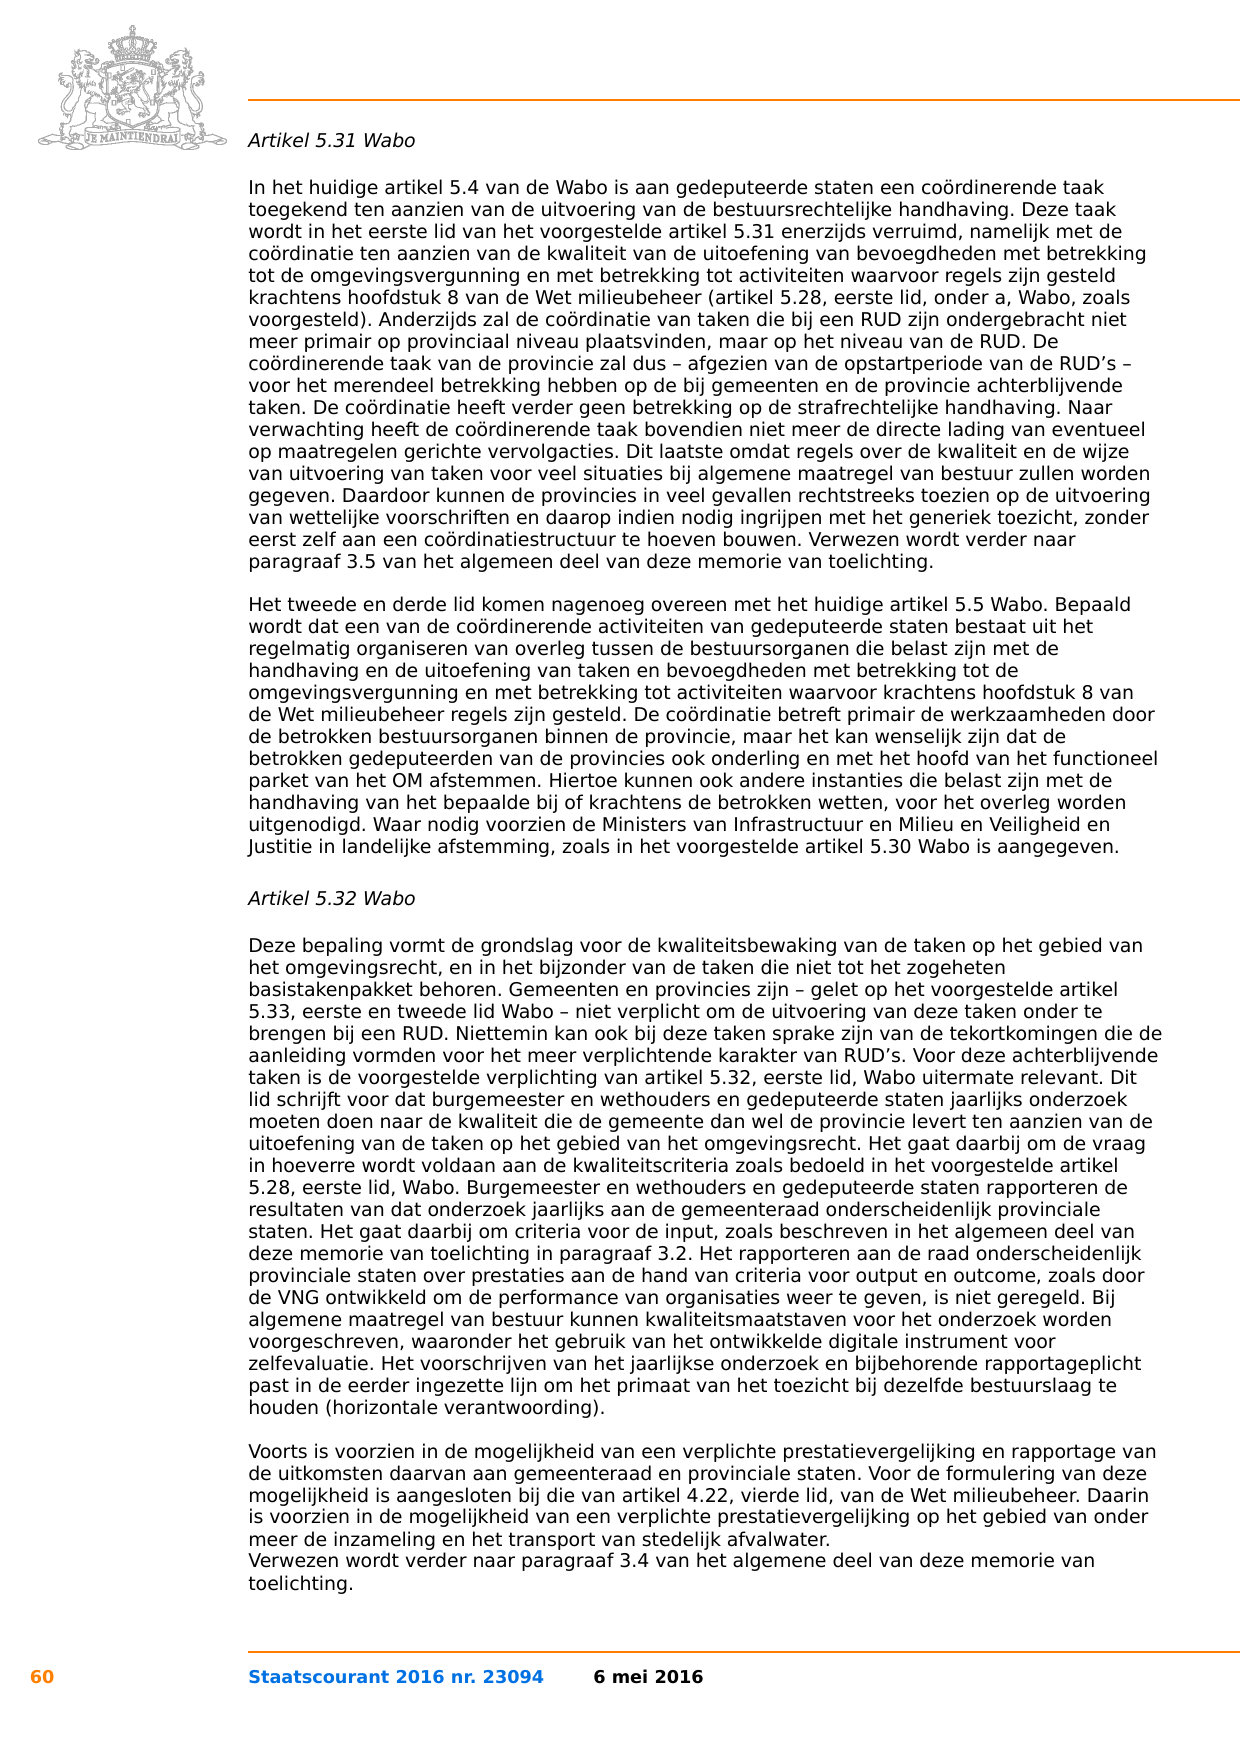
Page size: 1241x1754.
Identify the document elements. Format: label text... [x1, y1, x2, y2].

picture [38, 25, 227, 150]
text Voorts is voorzien in de mogelijkheid van een verplichte prestatievergelijking en rapportage van de uitkomsten daarvan aan gemeenteraad en provinciale staten. Voor de formulering van deze mogelijkheid is aangesloten bij die van artikel 4.22, vierde lid, van de Wet milieubeheer. Daarin is voorzien in de mogelijkheid van een verplichte prestatievergelijking op het gebied van onder meer de inzameling en het transport van stedelijk afvalwater. [248, 1441, 1163, 1550]
text Deze bepaling vormt de grondslag voor de kwaliteitsbewaking van de taken op het gebied van het omgevingsrecht, en in het bijzonder van de taken die niet tot het zogeheten basistakenpakket behoren. Gemeenten en provincies zijn – gelet op het voorgestelde artikel 5.33, eerste en tweede lid Wabo – niet verplicht om de uitvoering van deze taken onder te brengen bij een RUD. Niettemin kan ook bij deze taken sprake zijn van de tekortkomingen die de aanleiding vormden voor het meer verplichtende karakter van RUD’s. Voor deze achterblijvende taken is de voorgestelde verplichting van artikel 5.32, eerste lid, Wabo uitermate relevant. Dit lid schrijft voor dat burgemeester en wethouders en gedeputeerde staten jaarlijks onderzoek moeten doen naar de kwaliteit die de gemeente dan wel de provincie levert ten aanzien van de uitoefening van de taken op het gebied van het omgevingsrecht. Het gaat daarbij om de vraag in hoeverre wordt voldaan aan de kwaliteitscriteria zoals bedoeld in het voorgestelde artikel 5.28, eerste lid, Wabo. Burgemeester en wethouders en gedeputeerde staten rapporteren de resultaten van dat onderzoek jaarlijks aan de gemeenteraad onderscheidenlijk provinciale staten. Het gaat daarbij om criteria voor de input, zoals beschreven in het algemeen deel van deze memorie van toelichting in paragraaf 3.2. Het rapporteren aan de raad onderscheidenlijk provinciale staten over prestaties aan de hand van criteria voor output en outcome, zoals door de VNG ontwikkeld om de performance van organisaties weer te geven, is niet geregeld. Bij algemene maatregel van bestuur kunnen kwaliteitsmaatstaven voor het onderzoek worden voorgeschreven, waaronder het gebruik van het ontwikkelde digitale instrument voor zelfevaluatie. Het voorschrijven van het jaarlijkse onderzoek en bijbehorende rapportageplicht past in de eerder ingezette lijn om het primaat van het toezicht bij dezelfde bestuurslaag te houden (horizontale verantwoording). [248, 935, 1163, 1419]
text Het tweede en derde lid komen nagenoeg overeen met het huidige artikel 5.5 Wabo. Bepaald wordt dat een van de coördinerende activiteiten van gedeputeerde staten bestaat uit het regelmatig organiseren van overleg tussen de bestuursorganen die belast zijn met de handhaving en de uitoefening van taken en bevoegdheden met betrekking tot de omgevingsvergunning en met betrekking tot activiteiten waarvoor krachtens hoofdstuk 8 van de Wet milieubeheer regels zijn gesteld. De coördinatie betreft primair de werkzaamheden door de betrokken bestuursorganen binnen de provincie, maar het kan wenselijk zijn dat de betrokken gedeputeerden van de provincies ook onderling en met het hoofd van het functioneel parket van het OM afstemmen. Hiertoe kunnen ook andere instanties die belast zijn met de handhaving van het bepaalde bij of krachtens de betrokken wetten, voor het overleg worden uitgenodigd. Waar nodig voorzien de Ministers van Infrastructuur en Milieu en Veiligheid en Justitie in landelijke afstemming, zoals in het voorgestelde artikel 5.30 Wabo is aangegeven. [248, 594, 1163, 858]
subtitle Artikel 5.32 Wabo [248, 888, 1163, 910]
subtitle Artikel 5.31 Wabo [248, 130, 1163, 152]
text Verwezen wordt verder naar paragraaf 3.4 van het algemene deel van deze memorie van toelichting. [248, 1550, 1163, 1594]
text In het huidige artikel 5.4 van de Wabo is aan gedeputeerde staten een coördinerende taak toegekend ten aanzien van de uitvoering van de bestuursrechtelijke handhaving. Deze taak wordt in het eerste lid van het voorgestelde artikel 5.31 enerzijds verruimd, namelijk met de coördinatie ten aanzien van de kwaliteit van de uitoefening van bevoegdheden met betrekking tot de omgevingsvergunning en met betrekking tot activiteiten waarvoor regels zijn gesteld krachtens hoofdstuk 8 van de Wet milieubeheer (artikel 5.28, eerste lid, onder a, Wabo, zoals voorgesteld). Anderzijds zal de coördinatie van taken die bij een RUD zijn ondergebracht niet meer primair op provinciaal niveau plaatsvinden, maar op het niveau van de RUD. De coördinerende taak van de provincie zal dus – afgezien van de opstartperiode van de RUD’s – voor het merendeel betrekking hebben op de bij gemeenten en de provincie achterblijvende taken. De coördinatie heeft verder geen betrekking op de strafrechtelijke handhaving. Naar verwachting heeft de coördinerende taak bovendien niet meer de directe lading van eventueel op maatregelen gerichte vervolgacties. Dit laatste omdat regels over de kwaliteit en de wijze van uitvoering van taken voor veel situaties bij algemene maatregel van bestuur zullen worden gegeven. Daardoor kunnen de provincies in veel gevallen rechtstreeks toezien op de uitvoering van wettelijke voorschriften en daarop indien nodig ingrijpen met het generiek toezicht, zonder eerst zelf aan een coördinatiestructuur te hoeven bouwen. Verwezen wordt verder naar paragraaf 3.5 van het algemeen deel van deze memorie van toelichting. [248, 177, 1163, 572]
